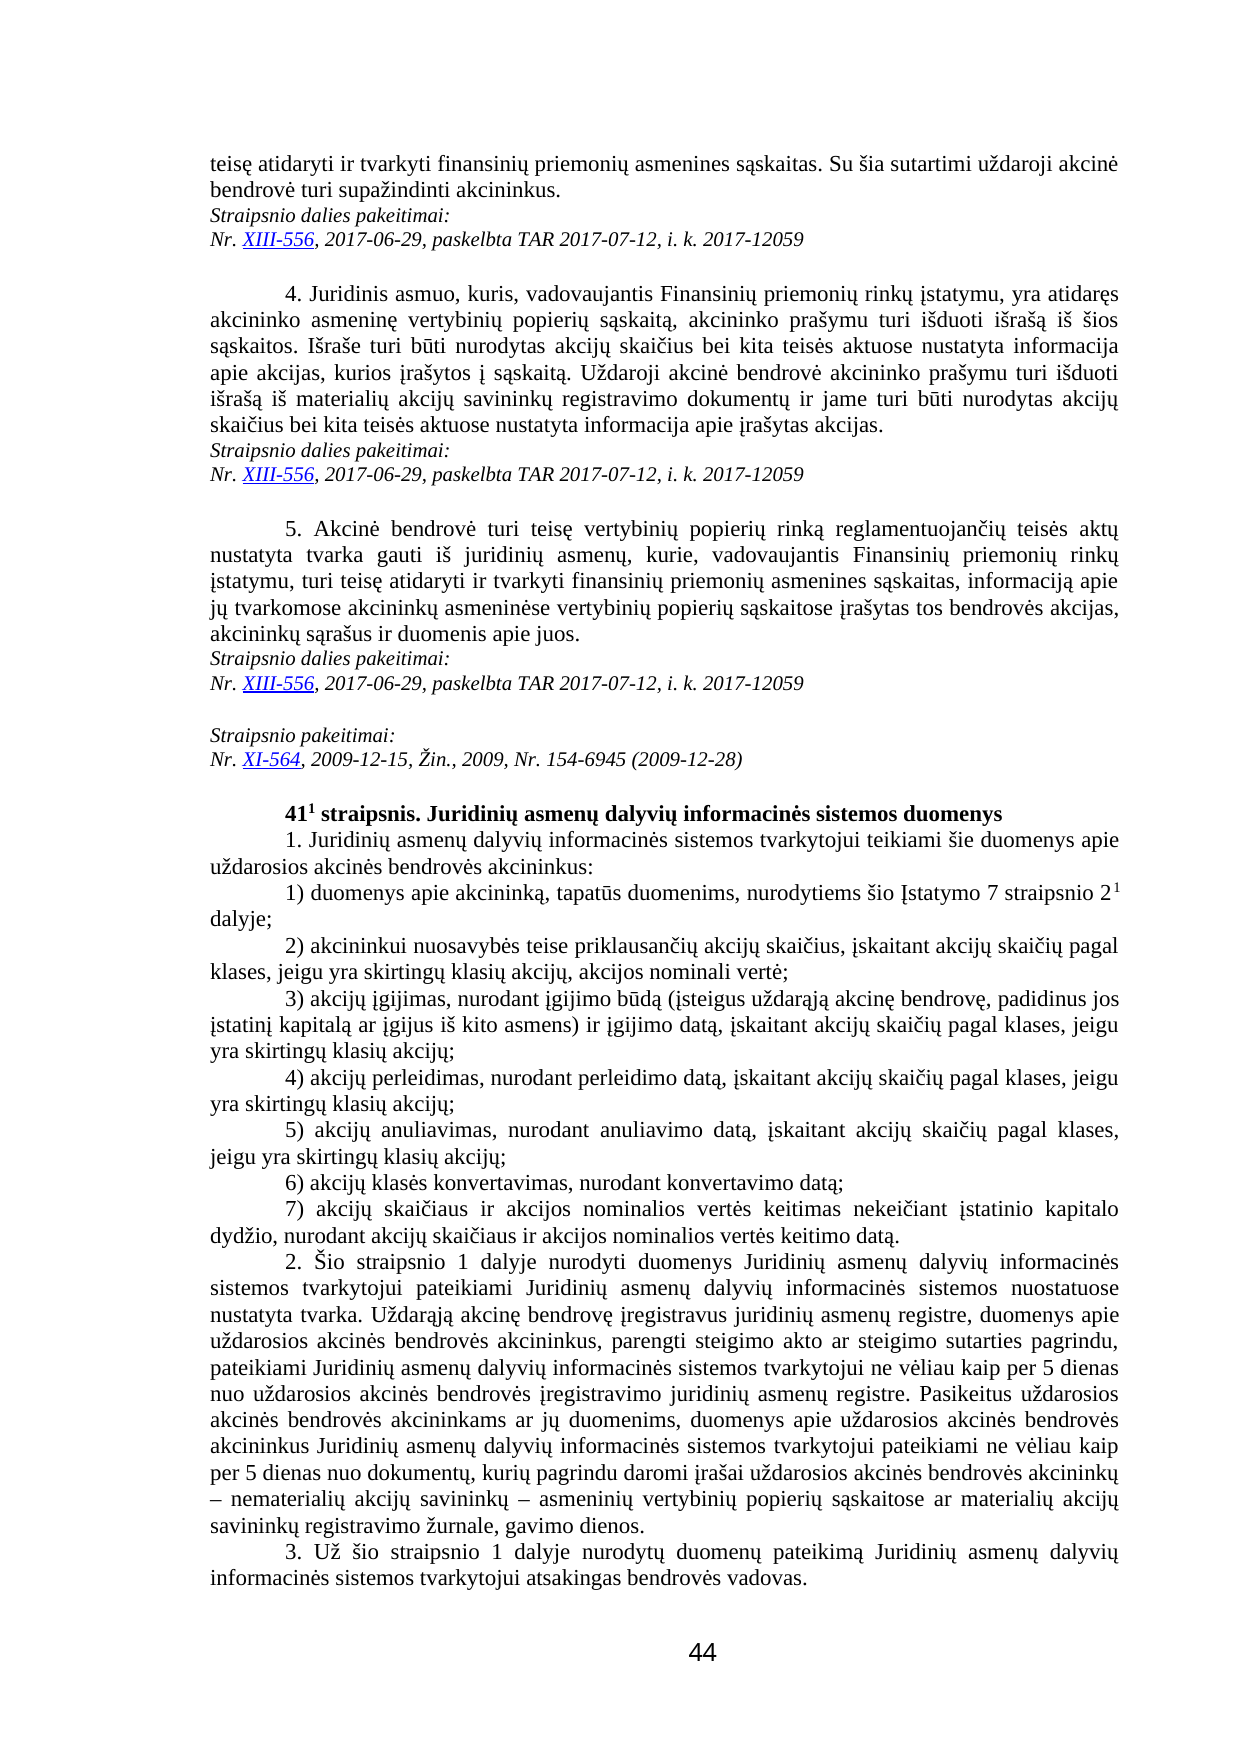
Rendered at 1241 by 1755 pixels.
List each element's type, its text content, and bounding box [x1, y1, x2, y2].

text 5) akcijų anuliavimas, nurodant anuliavimo datą, įskaitant akcijų skaičių pagal klases, jeigu yra skirtingų klasių akcijų; [210, 1116, 1120, 1169]
text 2) akcininkui nuosavybės teise priklausančių akcijų skaičius, įskaitant akcijų skaičių pagal klases, jeigu yra skirtingų klasių akcijų, akcijos nominali vertė; [210, 932, 1120, 984]
text 411 straipsnis. Juridinių asmenų dalyvių informacinės sistemos duomenys [210, 800, 1120, 826]
text 3) akcijų įgijimas, nurodant įgijimo būdą (įsteigus uždarąją akcinę bendrovę, padidinus jos įstatinį kapitalą ar įgijus iš kito asmens) ir įgijimo datą, įskaitant akcijų skaičių pagal klases, jeigu yra skirtingų klasių akcijų; [210, 984, 1120, 1064]
text 1) duomenys apie akcininką, tapatūs duomenims, nurodytiems šio Įstatymo 7 straipsnio 21 dalyje; [210, 879, 1120, 932]
text Nr. XIII-556, 2017-06-29, paskelbta TAR 2017-07-12, i. k. 2017-12059 [210, 670, 1120, 694]
text Nr. XIII-556, 2017-06-29, paskelbta TAR 2017-07-12, i. k. 2017-12059 [210, 227, 1120, 251]
text 2. Šio straipsnio 1 dalyje nurodyti duomenys Juridinių asmenų dalyvių informacinės sistemos tvarkytojui pateikiami Juridinių asmenų dalyvių informacinės sistemos nuostatuose nustatyta tvarka. Uždarąją akcinę bendrovę įregistravus juridinių asmenų registre, duomenys apie uždarosios akcinės bendrovės akcininkus, parengti steigimo akto ar steigimo sutarties pagrindu, pateikiami Juridinių asmenų dalyvių informacinės sistemos tvarkytojui ne vėliau kaip per 5 dienas nuo uždarosios akcinės bendrovės įregistravimo juridinių asmenų registre. Pasikeitus uždarosios akcinės bendrovės akcininkams ar jų duomenims, duomenys apie uždarosios akcinės bendrovės akcininkus Juridinių asmenų dalyvių informacinės sistemos tvarkytojui pateikiami ne vėliau kaip per 5 dienas nuo dokumentų, kurių pagrindu daromi įrašai uždarosios akcinės bendrovės akcininkų – nematerialių akcijų savininkų – asmeninių vertybinių popierių sąskaitose ar materialių akcijų savininkų registravimo žurnale, gavimo dienos. [210, 1248, 1120, 1538]
text Straipsnio dalies pakeitimai: [210, 203, 1120, 227]
text 4) akcijų perleidimas, nurodant perleidimo datą, įskaitant akcijų skaičių pagal klases, jeigu yra skirtingų klasių akcijų; [210, 1064, 1120, 1116]
text Straipsnio dalies pakeitimai: [210, 438, 1120, 462]
text teisę atidaryti ir tvarkyti finansinių priemonių asmenines sąskaitas. Su šia sutartimi uždaroji akcinė bendrovė turi supažindinti akcininkus. [210, 150, 1120, 203]
text 1. Juridinių asmenų dalyvių informacinės sistemos tvarkytojui teikiami šie duomenys apie uždarosios akcinės bendrovės akcininkus: [210, 826, 1120, 879]
text Straipsnio pakeitimai: [210, 723, 1111, 747]
text Nr. XIII-556, 2017-06-29, paskelbta TAR 2017-07-12, i. k. 2017-12059 [210, 462, 1120, 486]
text Straipsnio dalies pakeitimai: [210, 646, 1120, 670]
text 4. Juridinis asmuo, kuris, vadovaujantis Finansinių priemonių rinkų įstatymu, yra atidaręs akcininko asmeninę vertybinių popierių sąskaitą, akcininko prašymu turi išduoti išrašą iš šios sąskaitos. Išraše turi būti nurodytas akcijų skaičius bei kita teisės aktuose nustatyta informacija apie akcijas, kurios įrašytos į sąskaitą. Uždaroji akcinė bendrovė akcininko prašymu turi išduoti išrašą iš materialių akcijų savininkų registravimo dokumentų ir jame turi būti nurodytas akcijų skaičius bei kita teisės aktuose nustatyta informacija apie įrašytas akcijas. [210, 279, 1120, 438]
text Nr. XI-564, 2009-12-15, Žin., 2009, Nr. 154-6945 (2009-12-28) [210, 747, 1120, 771]
text 5. Akcinė bendrovė turi teisę vertybinių popierių rinką reglamentuojančių teisės aktų nustatyta tvarka gauti iš juridinių asmenų, kurie, vadovaujantis Finansinių priemonių rinkų įstatymu, turi teisę atidaryti ir tvarkyti finansinių priemonių asmenines sąskaitas, informaciją apie jų tvarkomose akcininkų asmeninėse vertybinių popierių sąskaitose įrašytas tos bendrovės akcijas, akcininkų sąrašus ir duomenis apie juos. [210, 514, 1120, 646]
text 3. Už šio straipsnio 1 dalyje nurodytų duomenų pateikimą Juridinių asmenų dalyvių informacinės sistemos tvarkytojui atsakingas bendrovės vadovas. [210, 1538, 1120, 1591]
text 7) akcijų skaičiaus ir akcijos nominalios vertės keitimas nekeičiant įstatinio kapitalo dydžio, nurodant akcijų skaičiaus ir akcijos nominalios vertės keitimo datą. [210, 1195, 1120, 1248]
text 6) akcijų klasės konvertavimas, nurodant konvertavimo datą; [210, 1169, 1120, 1195]
